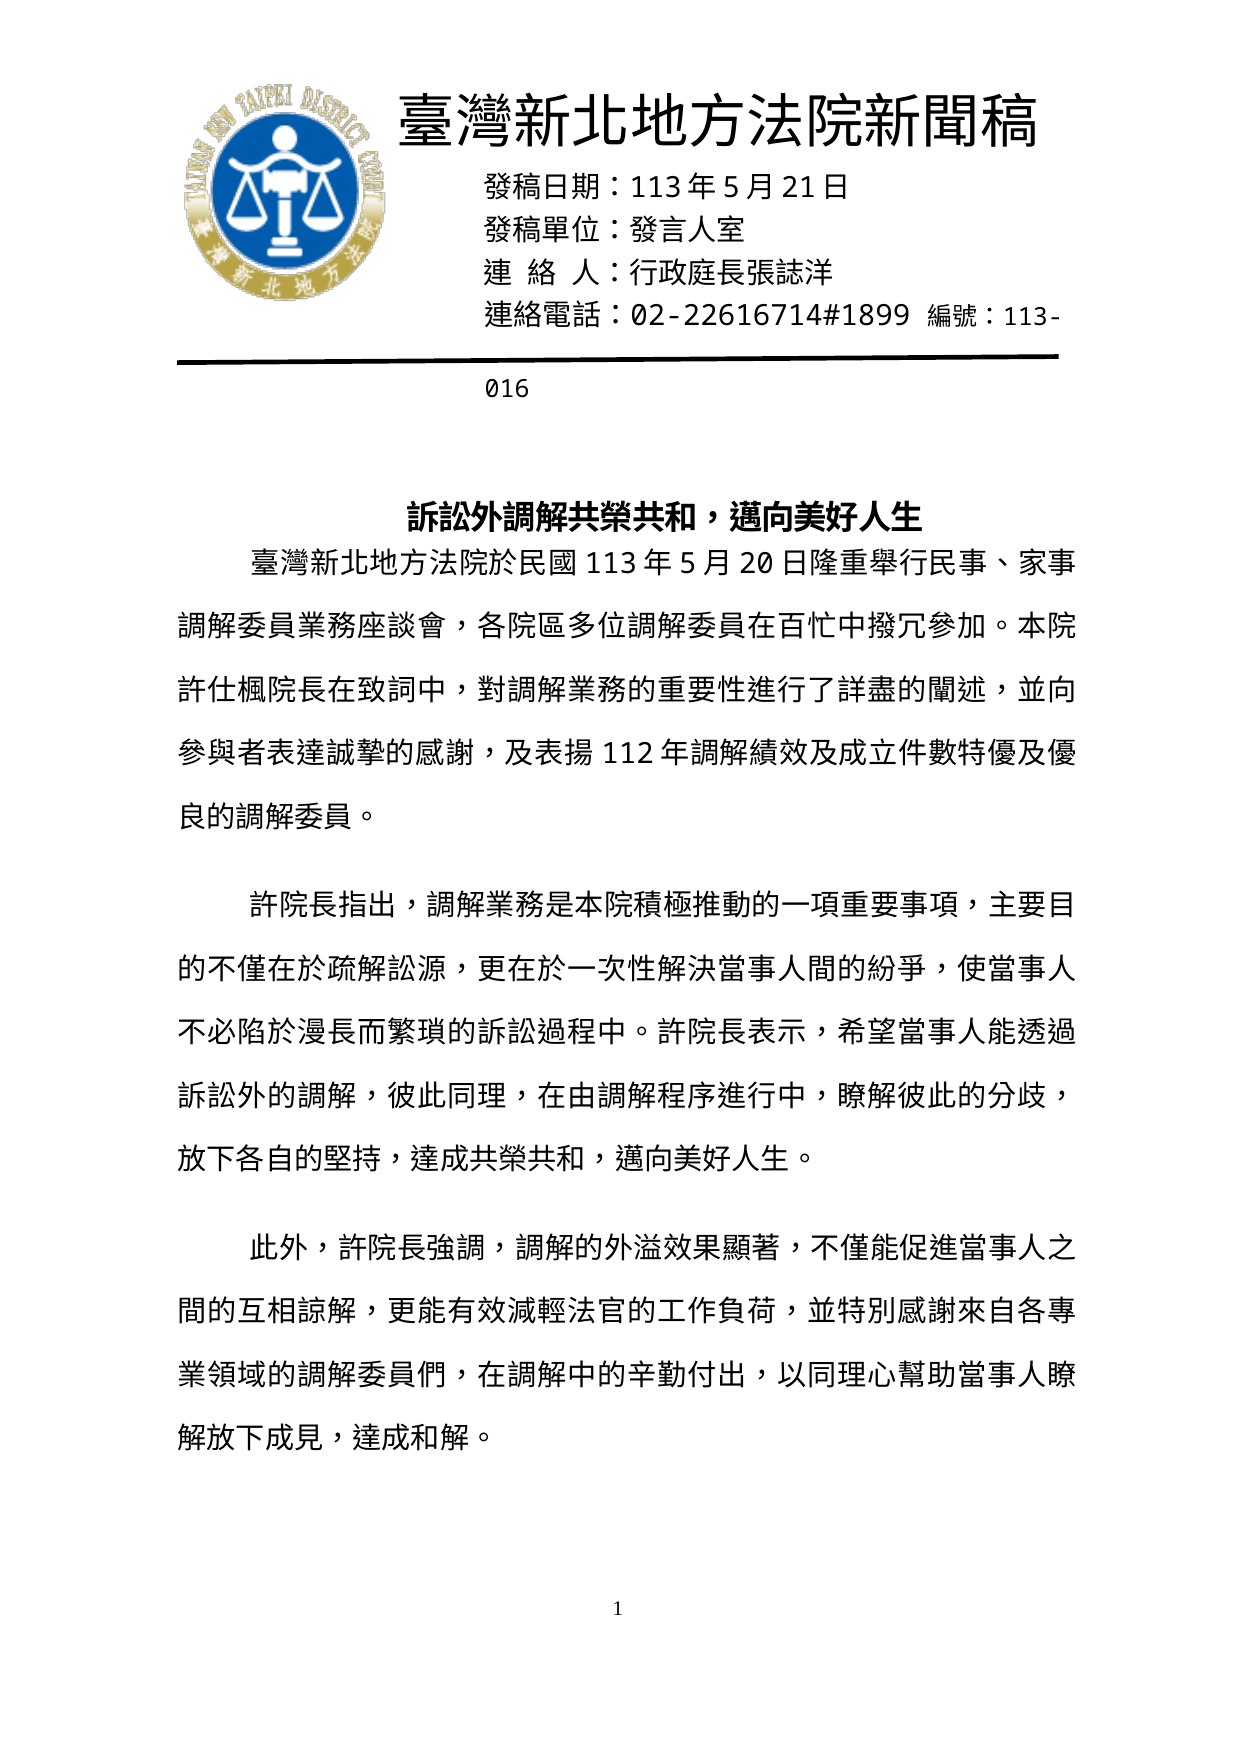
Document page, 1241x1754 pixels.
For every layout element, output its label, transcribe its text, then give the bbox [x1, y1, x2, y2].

text 許院長指出，調解業務是本院積極推動的一項重要事項，主要目的不僅在於疏解訟源，更在於一次性解決當事人間的紛爭，使當事人不必陷於漫長而繁瑣的訴訟過程中。許院長表示，希望當事人能透過訴訟外的調解，彼此同理，在由調解程序進行中，瞭解彼此的分歧，放下各自的堅持，達成共榮共和，邁向美好人生。 [177, 882, 1078, 1178]
text 臺灣新北地方法院新聞稿 [177, 75, 1053, 159]
text 訴訟外調解共榮共和，邁向美好人生 [177, 491, 1078, 539]
text 連 絡 人：行政庭長張誌洋 [483, 249, 1078, 291]
text 發稿單位：發言人室 [483, 206, 1078, 249]
text 此外，許院長強調，調解的外溢效果顯著，不僅能促進當事人之間的互相諒解，更能有效減輕法官的工作負荷，並特別感謝來自各專業領域的調解委員們，在調解中的辛勤付出，以同理心幫助當事人瞭解放下成見，達成和解。 [177, 1224, 1078, 1457]
text 連絡電話：02-22616714#1899 編號：113-016 [483, 292, 1078, 414]
text 臺灣新北地方法院於民國113年5月20日隆重舉行民事、家事調解委員業務座談會，各院區多位調解委員在百忙中撥冗參加。本院許仕楓院長在致詞中，對調解業務的重要性進行了詳盡的闡述，並向參與者表達誠摯的感謝，及表揚112年調解績效及成立件數特優及優良的調解委員。 [177, 539, 1078, 836]
text 發稿日期：113年5月21日 [483, 164, 1078, 206]
